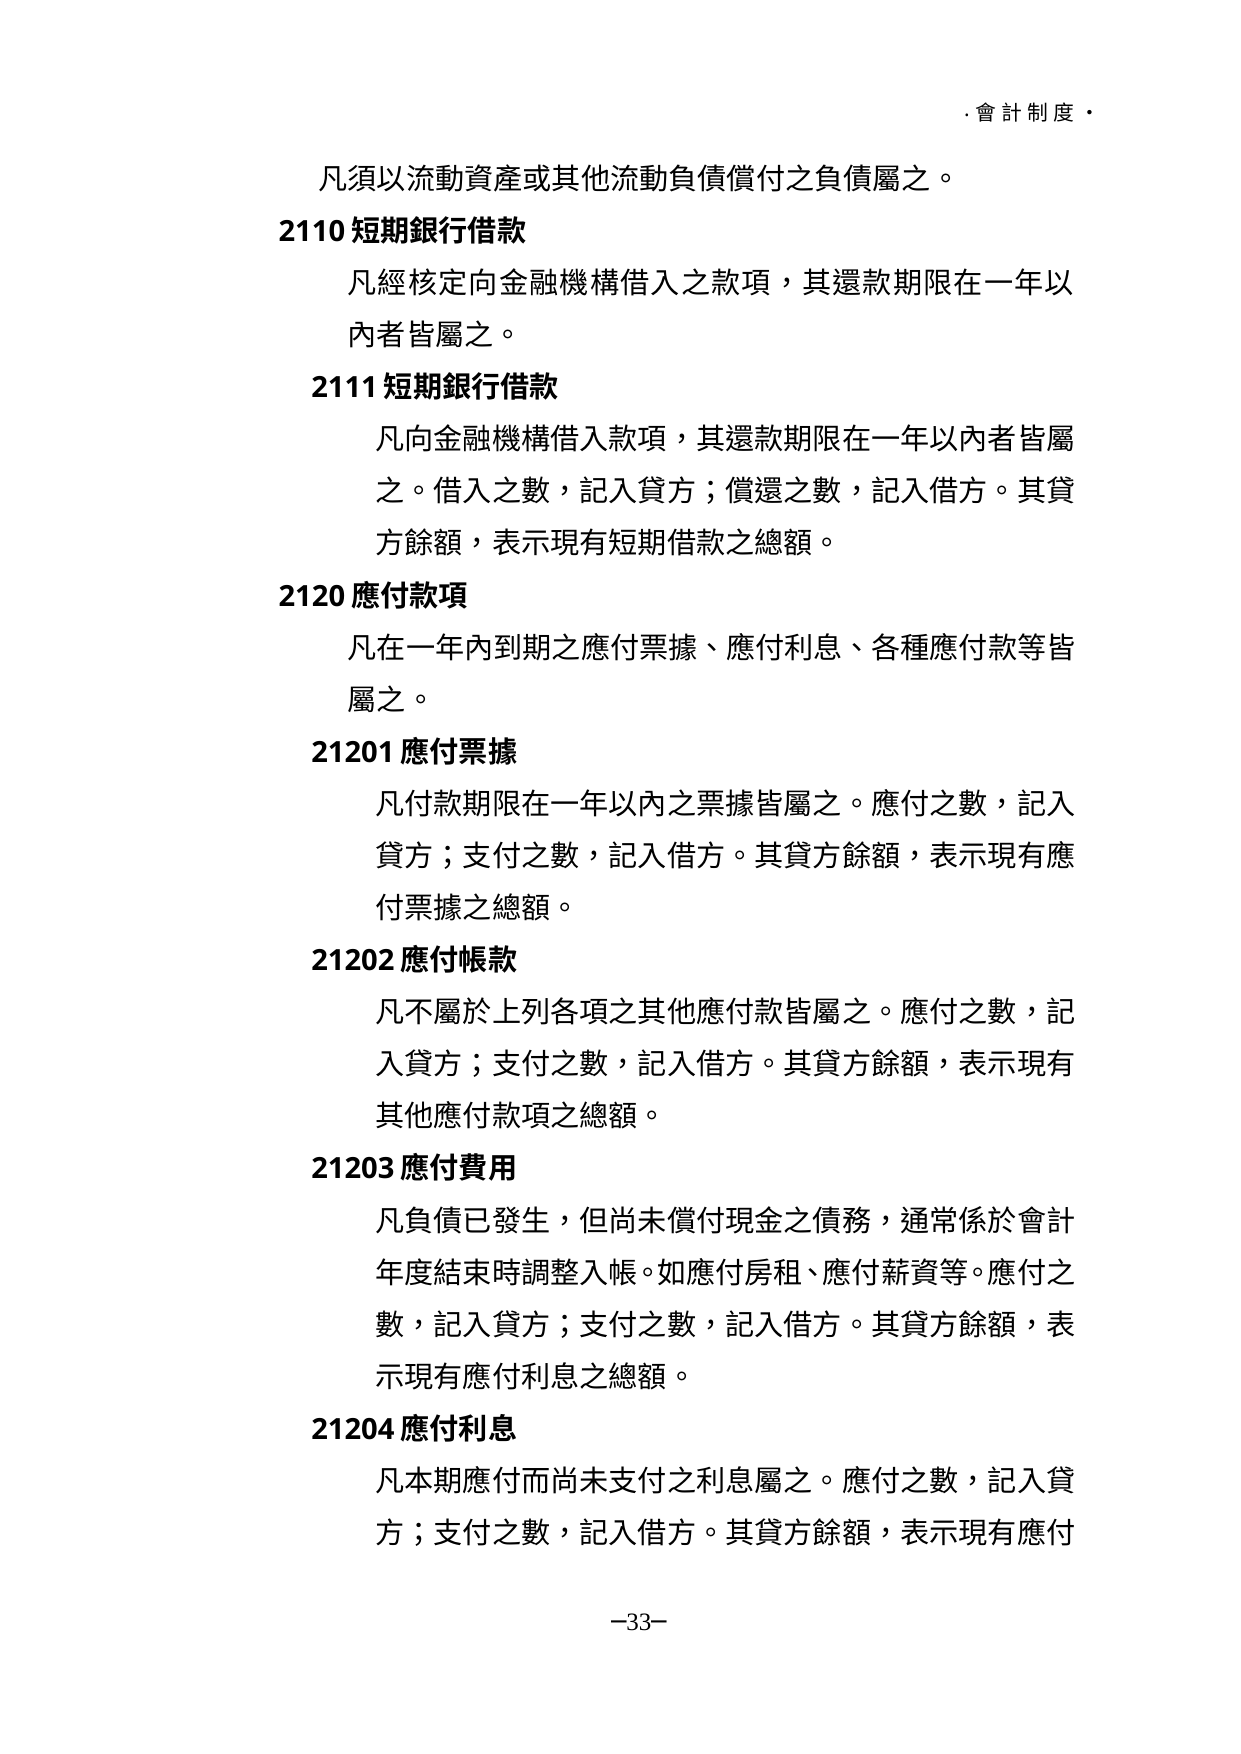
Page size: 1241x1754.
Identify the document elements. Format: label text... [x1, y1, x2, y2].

text 凡在一年內到期之應付票據、應付利息、各種應付款等皆屬之。 [347, 616, 1075, 721]
text 凡須以流動資產或其他流動負債償付之負債屬之。 [318, 148, 1075, 200]
text 凡本期應付而尚未支付之利息屬之。應付之數，記入貸方；支付之數，記入借方。其貸方餘額，表示現有應付 [375, 1450, 1075, 1554]
text 凡向金融機構借入款項，其還款期限在一年以內者皆屬之。借入之數，記入貸方；償還之數，記入借方。其貸方餘額，表示現有短期借款之總額。 [375, 408, 1075, 564]
text 2120應付款項 [277, 564, 1075, 616]
text 凡付款期限在一年以內之票據皆屬之。應付之數，記入貸方；支付之數，記入借方。其貸方餘額，表示現有應付票據之總額。 [375, 773, 1075, 929]
text 21201應付票據 [311, 721, 1075, 773]
text 2110短期銀行借款 [277, 200, 1075, 252]
text 21202應付帳款 [311, 929, 1075, 981]
text 凡負債已發生，但尚未償付現金之債務，通常係於會計年度結束時調整入帳。如應付房租、應付薪資等。應付之數，記入貸方；支付之數，記入借方。其貸方餘額，表示現有應付利息之總額。 [375, 1189, 1075, 1398]
text 21204應付利息 [311, 1398, 1075, 1450]
text 凡不屬於上列各項之其他應付款皆屬之。應付之數，記入貸方；支付之數，記入借方。其貸方餘額，表示現有其他應付款項之總額。 [375, 981, 1075, 1137]
text 凡經核定向金融機構借入之款項，其還款期限在一年以內者皆屬之。 [347, 252, 1075, 356]
text 21203應付費用 [311, 1137, 1075, 1189]
text 2111短期銀行借款 [311, 356, 1075, 408]
